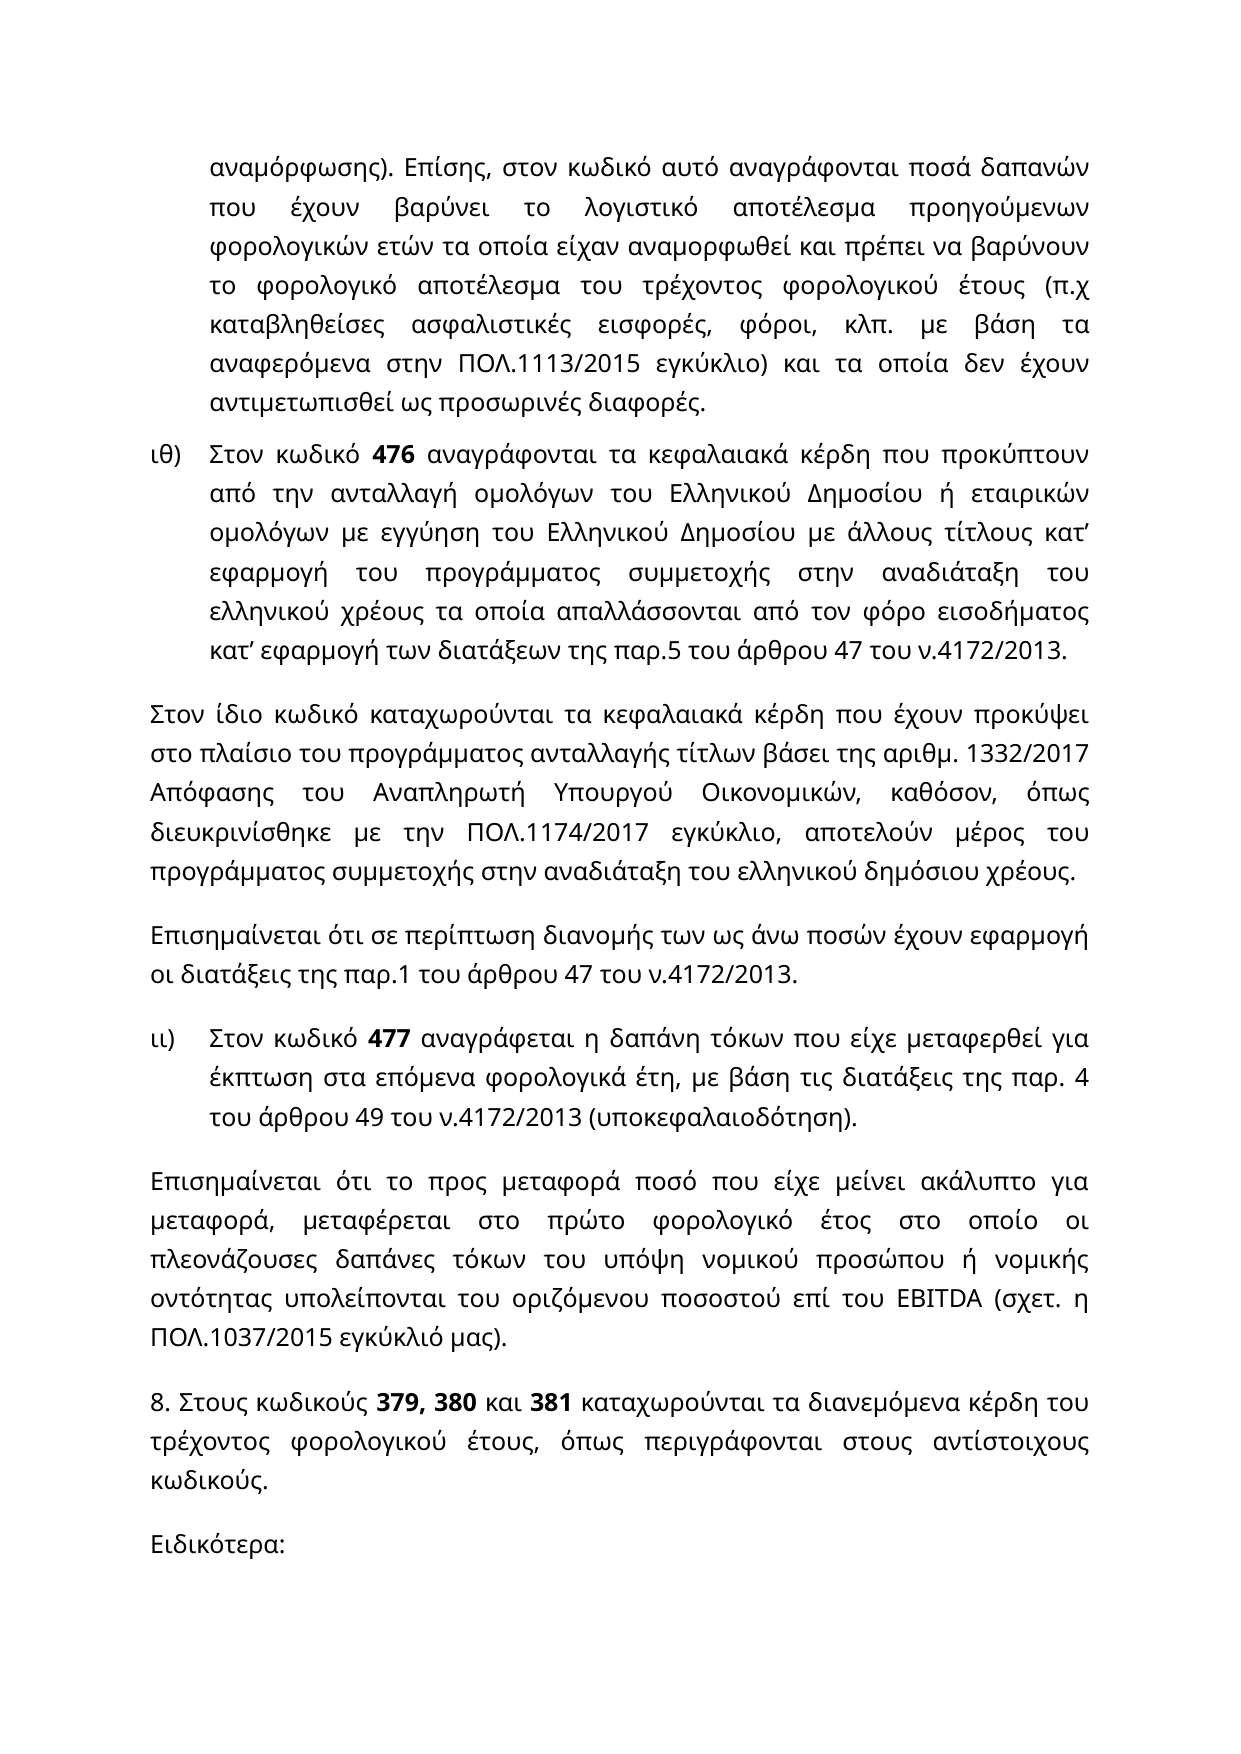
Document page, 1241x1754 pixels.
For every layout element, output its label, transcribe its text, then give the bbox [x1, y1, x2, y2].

text 8. Στους κωδικούς 379, 380 και 381 καταχωρούνται τα διανεμόμενα κέρδη του τρέχοντος φορολογικού έτους, όπως περιγράφονται στους αντίστοιχους κωδικούς. [150, 1384, 1090, 1497]
list αναμόρφωσης). Επίσης, στον κωδικό αυτό αναγράφονται ποσά δαπανών που έχουν βαρύνει το λογιστικό αποτέλεσμα προηγούμενων φορολογικών ετών τα οποία είχαν αναμορφωθεί και πρέπει να βαρύνουν το φορολογικό αποτέλεσμα του τρέχοντος φορολογικού έτους (π.χ καταβληθείσες ασφαλιστικές εισφορές, φόροι, κλπ. με βάση τα αναφερόμενα στην ΠΟΛ.1113/2015 εγκύκλιο) και τα οποία δεν έχουν αντιμετωπισθεί ως προσωρινές διαφορές. [150, 150, 1090, 419]
text Ειδικότερα: [150, 1527, 1090, 1561]
text Στον ίδιο κωδικό καταχωρούνται τα κεφαλαιακά κέρδη που έχουν προκύψει στο πλαίσιο του προγράμματος ανταλλαγής τίτλων βάσει της αριθμ. 1332/2017 Απόφασης του Αναπληρωτή Υπουργού Οικονομικών, καθόσον, όπως διευκρινίσθηκε με την ΠΟΛ.1174/2017 εγκύκλιο, αποτελούν μέρος του προγράμματος συμμετοχής στην αναδιάταξη του ελληνικού δημόσιου χρέους. [150, 697, 1090, 887]
text Επισημαίνεται ότι σε περίπτωση διανομής των ως άνω ποσών έχουν εφαρμογή οι διατάξεις της παρ.1 του άρθρου 47 του ν.4172/2013. [150, 917, 1090, 991]
list ιι) Στον κωδικό 477 αναγράφεται η δαπάνη τόκων που είχε μεταφερθεί για έκπτωση στα επόμενα φορολογικά έτη, με βάση τις διατάξεις της παρ. 4 του άρθρου 49 του ν.4172/2013 (υποκεφαλαιοδότηση). [150, 1021, 1090, 1133]
list ιθ) Στον κωδικό 476 αναγράφονται τα κεφαλαιακά κέρδη που προκύπτουν από την ανταλλαγή ομολόγων του Ελληνικού Δημοσίου ή εταιρικών ομολόγων με εγγύηση του Ελληνικού Δημοσίου με άλλους τίτλους κατ’ εφαρμογή του προγράμματος συμμετοχής στην αναδιάταξη του ελληνικού χρέους τα οποία απαλλάσσονται από τον φόρο εισοδήματος κατ’ εφαρμογή των διατάξεων της παρ.5 του άρθρου 47 του ν.4172/2013. [150, 437, 1090, 667]
text Επισημαίνεται ότι το προς μεταφορά ποσό που είχε μείνει ακάλυπτο για μεταφορά, μεταφέρεται στο πρώτο φορολογικό έτος στο οποίο οι πλεονάζουσες δαπάνες τόκων του υπόψη νομικού προσώπου ή νομικής οντότητας υπολείπονται του οριζόμενου ποσοστού επί του EBITDA (σχετ. η ΠΟΛ.1037/2015 εγκύκλιό μας). [150, 1163, 1090, 1354]
